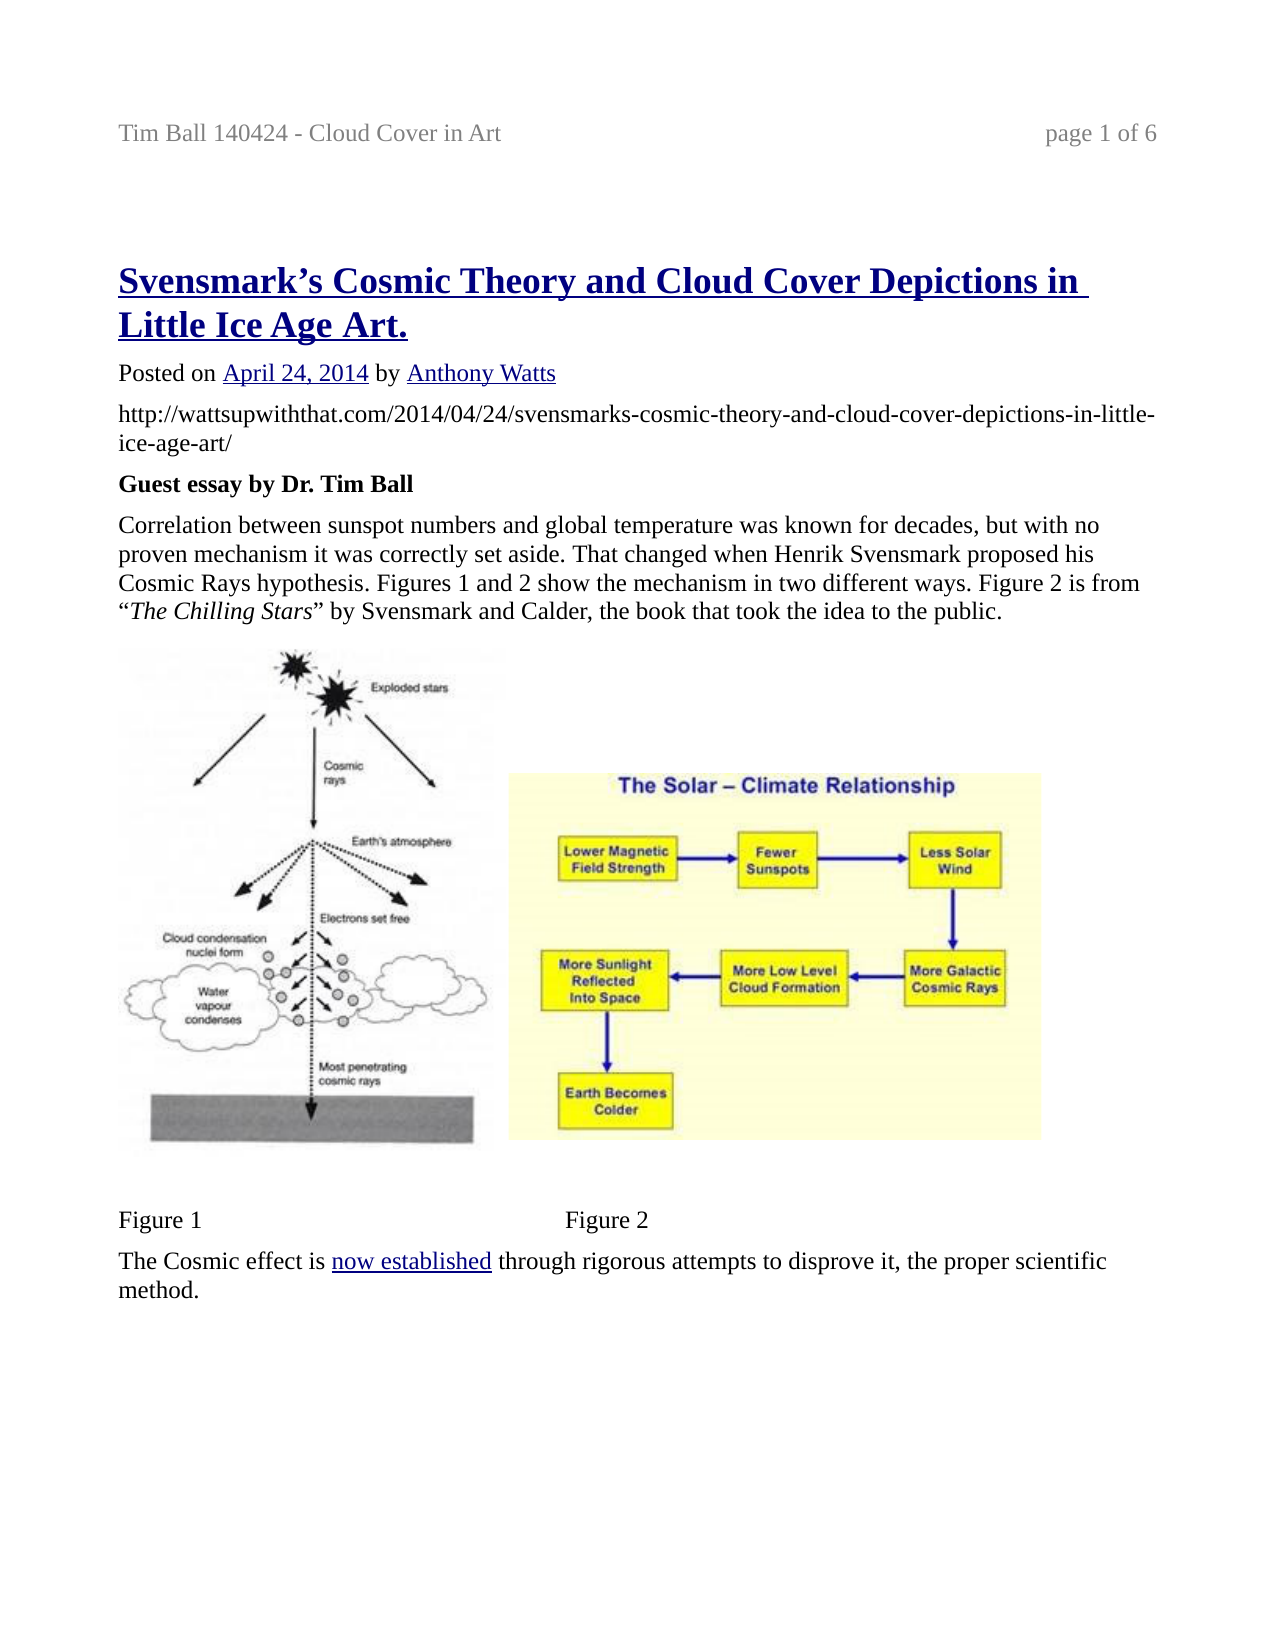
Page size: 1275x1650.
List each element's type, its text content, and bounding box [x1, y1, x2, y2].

text Figure 1 Figure 2 [118, 1205, 1157, 1234]
text The Cosmic effect is now established through rigorous attempts to disprove it, the proper scientific method. [118, 1246, 1157, 1304]
picture [118, 637, 1042, 1157]
subtitle Svensmark’s Cosmic Theory and Cloud Cover Depictions in Little Ice Age Art. [118, 259, 1157, 345]
text Guest essay by Dr. Tim Ball [118, 469, 1157, 498]
text Correlation between sunspot numbers and global temperature was known for decades, but with no proven mechanism it was correctly set aside. That changed when Henrik Svensmark proposed his Cosmic Rays hypothesis. Figures 1 and 2 show the mechanism in two different ways. Figure 2 is from “The Chilling Stars” by Svensmark and Calder, the book that took the idea to the public. [118, 510, 1157, 625]
text Posted on April 24, 2014 by Anthony Watts [118, 358, 1157, 386]
text http://wattsupwiththat.com/2014/04/24/svensmarks-cosmic-theory-and-cloud-cover-depictions-in-little-ice-age-art/ [118, 399, 1157, 456]
